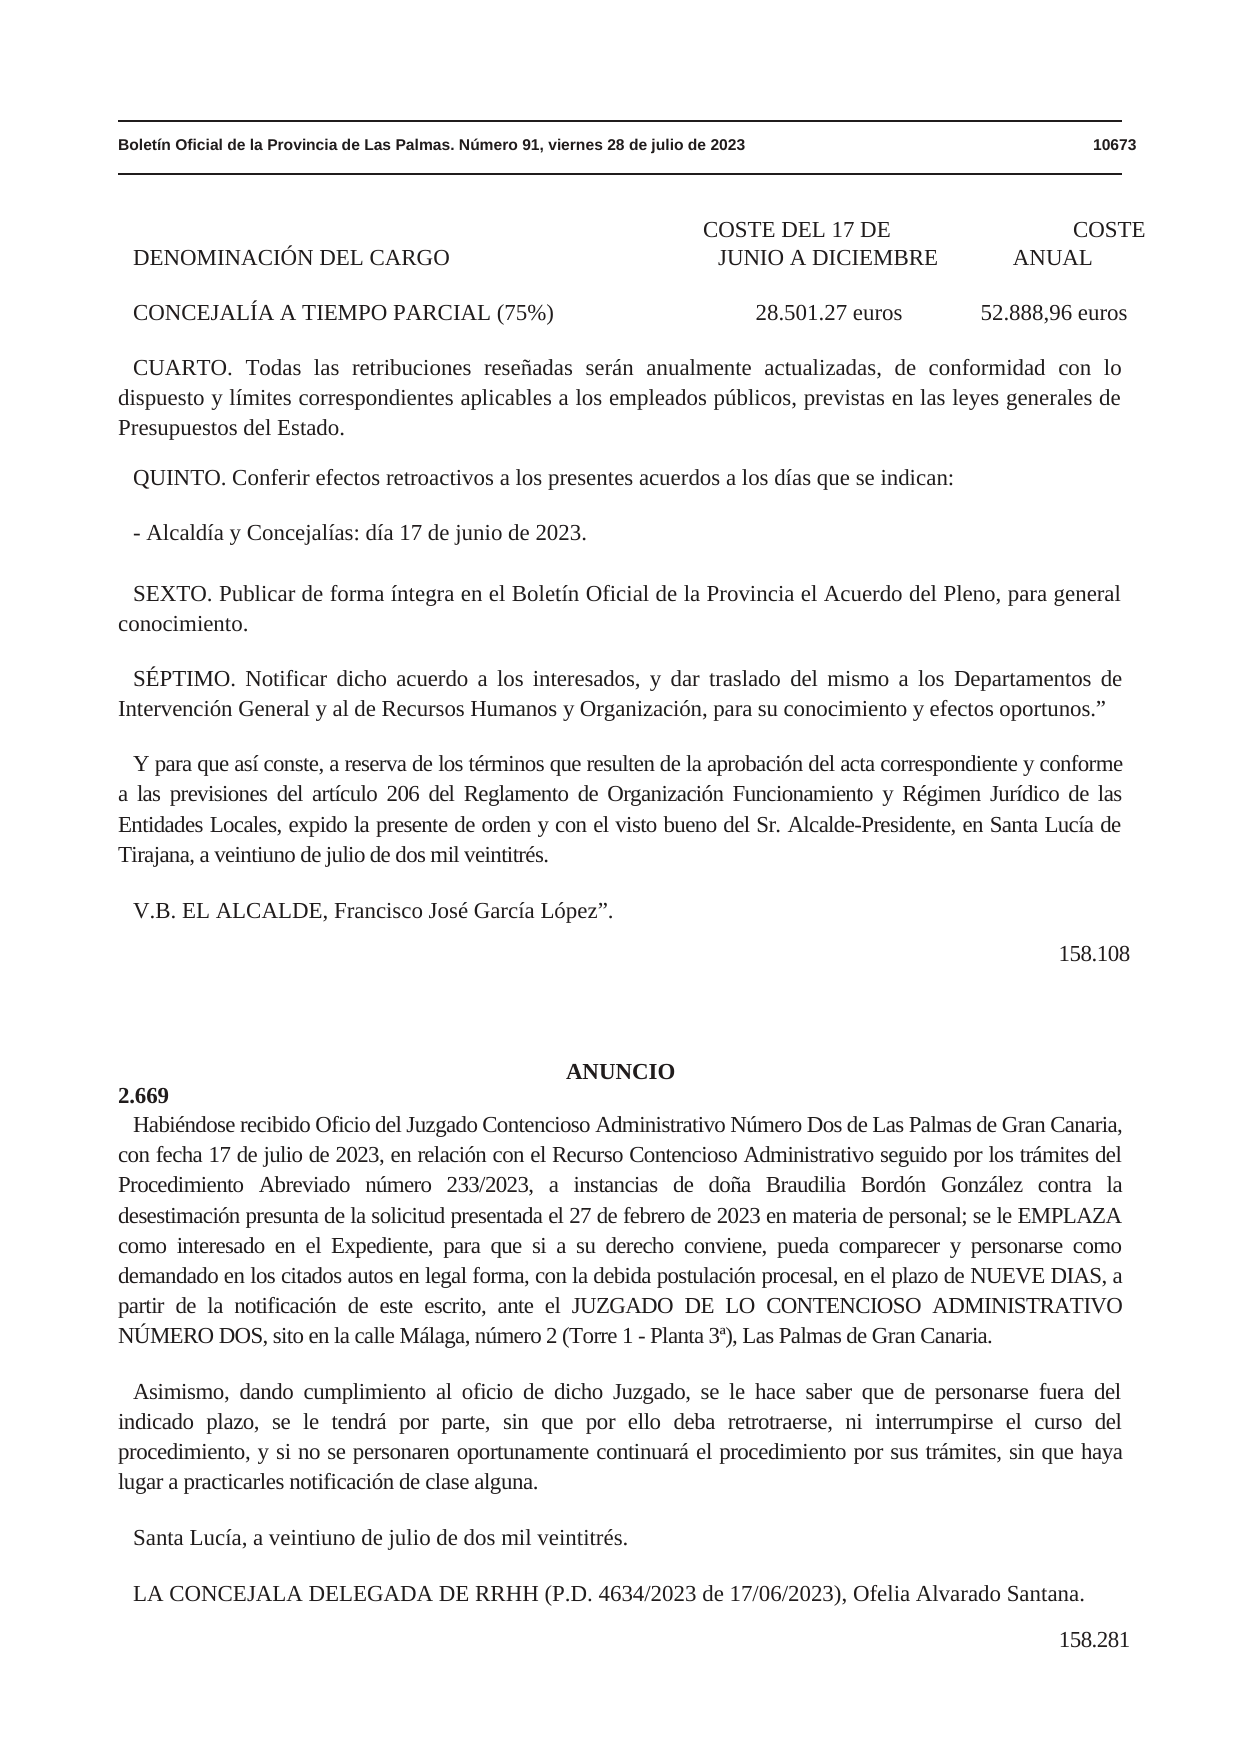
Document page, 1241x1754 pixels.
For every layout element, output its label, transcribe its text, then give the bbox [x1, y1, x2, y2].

text Santa Lucía, a veintiuno de julio de dos mil veintitrés. [133, 1525, 1146, 1551]
text ANUNCIO [95, 1060, 1146, 1084]
text Habiéndose recibido Oficio del Juzgado Contencioso Administrativo Número Dos de Las Palmas de Gran Canaria, con fecha 17 de julio de 2023, en relación con el Recurso Contencioso Administrativo seguido por los trámites del Procedimiento Abreviado número 233/2023, a instancias de doña Braudilia Bordón González contra la desestimación presunta de la solicitud presentada el 27 de febrero de 2023 en materia de personal; se le EMPLAZA como interesado en el Expediente, para que si a su derecho conviene, pueda comparecer y personarse como demandado en los citados autos en legal forma, con la debida postulación procesal, en el plazo de NUEVE DIAS, a partir de la notificación de este escrito, ante el JUZGADO DE LO CONTENCIOSO ADMINISTRATIVO NÚMERO DOS, sito en la calle Málaga, número 2 (Torre 1 - Planta 3ª), Las Palmas de Gran Canaria. [118, 1109, 1123, 1349]
text Y para que así conste, a reserva de los términos que resulten de la aprobación del acta correspondiente y conforme a las previsiones del artículo 206 del Reglamento de Organización Funcionamiento y Régimen Jurídico de las Entidades Locales, expido la presente de orden y con el visto bueno del Sr. Alcalde-Presidente, en Santa Lucía de Tirajana, a veintiuno de julio de dos mil veintitrés. [118, 747, 1123, 869]
text V.B. EL ALCALDE, Francisco José García López”. [133, 898, 1146, 924]
text 2.669 [118, 1084, 1146, 1109]
text CUARTO. Todas las retribuciones reseñadas serán anualmente actualizadas, de conformidad con lo dispuesto y límites correspondientes aplicables a los empleados públicos, previstas en las leyes generales de Presupuestos del Estado. [118, 351, 1123, 441]
text SÉPTIMO. Notificar dicho acuerdo a los interesados, y dar traslado del mismo a los Departamentos de Intervención General y al de Recursos Humanos y Organización, para su conocimiento y efectos oportunos.” [118, 663, 1123, 723]
text SEXTO. Publicar de forma íntegra en el Boletín Oficial de la Provincia el Acuerdo del Pleno, para general conocimiento. [118, 577, 1123, 637]
text 158.281 [95, 1627, 1131, 1652]
text QUINTO. Conferir efectos retroactivos a los presentes acuerdos a los días que se indican: - Alcaldía y Concejalías: día 17 de junio de 2023. [133, 442, 958, 552]
text LA CONCEJALA DELEGADA DE RRHH (P.D. 4634/2023 de 17/06/2023), Ofelia Alvarado Santana. [133, 1581, 1146, 1606]
text Asimismo, dando cumplimiento al oficio de dicho Juzgado, se le hace saber que de personarse fuera del indicado plazo, se le tendrá por parte, sin que por ello deba retrotraerse, ni interrumpirse el curso del procedimiento, y si no se personaren oportunamente continuará el procedimiento por sus trámites, sin que haya lugar a practicarles notificación de clase alguna. [118, 1375, 1123, 1496]
text DENOMINACIÓN DEL CARGO JUNIO A DICIEMBRE ANUAL [133, 245, 1146, 271]
text 158.108 [95, 941, 1131, 967]
text CONCEJALÍA A TIEMPO PARCIAL (75%) 28.501.27 euros 52.888,96 euros [133, 300, 1146, 326]
text COSTE DEL 17 DE COSTE [703, 217, 1146, 242]
text Boletín Oficial de la Provincia de Las Palmas. Número 91, viernes 28 de julio de 2023 10673 [118, 136, 1146, 154]
